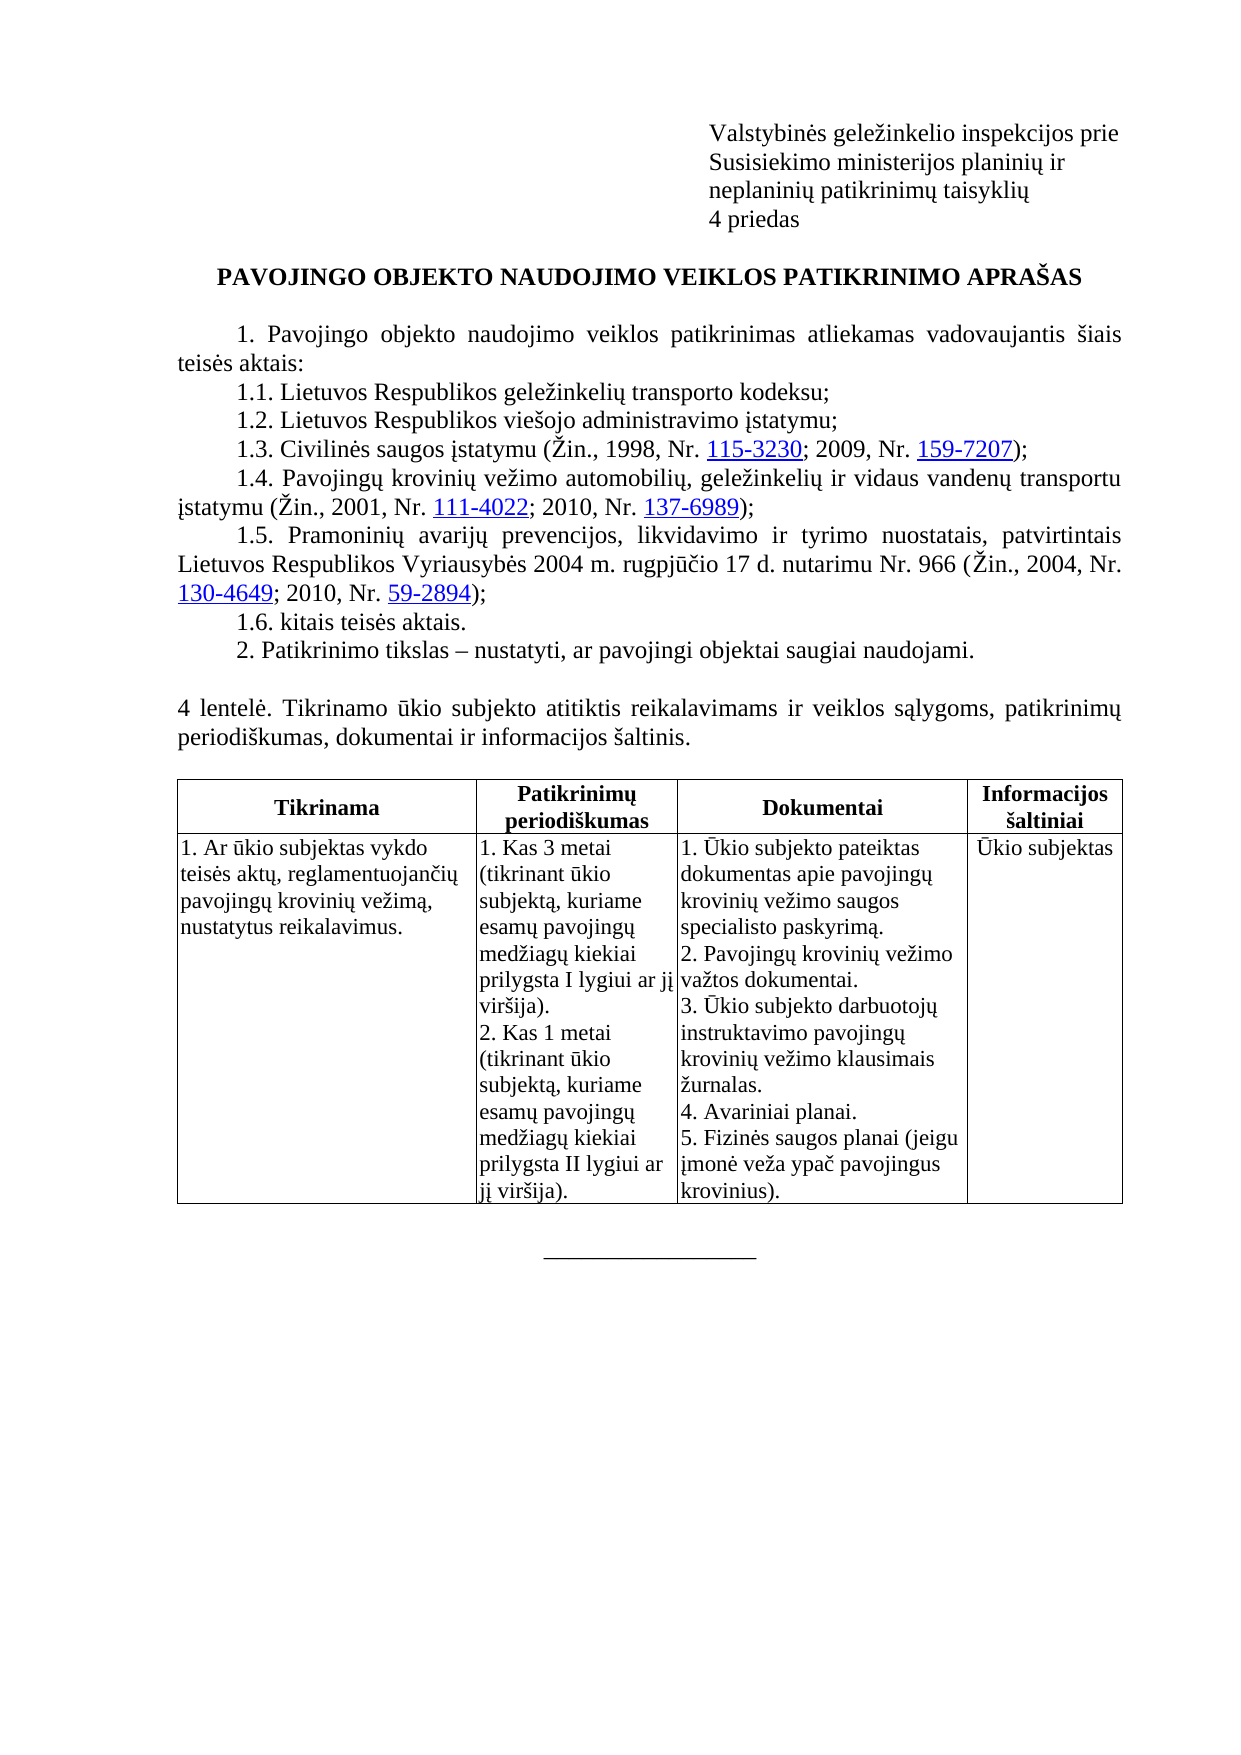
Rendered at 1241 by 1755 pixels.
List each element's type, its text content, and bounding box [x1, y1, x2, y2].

text 1.1. Lietuvos Respublikos geležinkelių transporto kodeksu; [177, 377, 1122, 406]
text Valstybinės geležinkelio inspekcijos prie [709, 118, 1122, 147]
text 1.4. Pavojingų krovinių vežimo automobilių, geležinkelių ir vidaus vandenų transportu įstatymu (Žin., 2001, Nr. 111-4022; 2010, Nr. 137-6989); [177, 463, 1122, 521]
text _________________ [177, 1233, 1122, 1262]
text Susisiekimo ministerijos planinių ir [177, 147, 1122, 176]
table_header Tikrinama [178, 780, 476, 833]
text 1. Pavojingo objekto naudojimo veiklos patikrinimas atliekamas vadovaujantis šiais teisės aktais: [177, 319, 1122, 377]
text 4 lentelė. Tikrinamo ūkio subjekto atitiktis reikalavimams ir veiklos sąlygoms, patikrinimų periodiškumas, dokumentai ir informacijos šaltinis. [177, 693, 1122, 751]
text 2. Patikrinimo tikslas – nustatyti, ar pavojingi objektai saugiai naudojami. [177, 636, 1122, 664]
table_header Informacijos šaltiniai [968, 780, 1122, 833]
table_cell Ūkio subjektas [968, 834, 1122, 1203]
table_cell 1. Ar ūkio subjektas vykdo teisės aktų, reglamentuojančių pavojingų krovinių vežimą, nustatytus reikalavimus. [178, 834, 476, 1203]
text 1.5. Pramoninių avarijų prevencijos, likvidavimo ir tyrimo nuostatais, patvirtintais Lietuvos Respublikos Vyriausybės 2004 m. rugpjūčio 17 d. nutarimu Nr. 966 (Žin., 2004, Nr. 130-4649; 2010, Nr. 59-2894); [177, 521, 1122, 607]
table_cell 1. Kas 3 metai (tikrinant ūkio subjektą, kuriame esamų pavojingų medžiagų kiekiai prilygsta I lygiui ar jį viršija). 2. Kas 1 metai (tikrinant ūkio subjektą, kuriame esamų pavojingų medžiagų kiekiai prilygsta II lygiui ar jį viršija). [477, 834, 677, 1203]
text 4 priedas [177, 204, 1122, 233]
table_header Patikrinimų periodiškumas [477, 780, 677, 833]
text 1.6. kitais teisės aktais. [177, 607, 1122, 636]
table_cell 1. Ūkio subjekto pateiktas dokumentas apie pavojingų krovinių vežimo saugos specialisto paskyrimą. 2. Pavojingų krovinių vežimo važtos dokumentai. 3. Ūkio subjekto darbuotojų instruktavimo pavojingų krovinių vežimo klausimais žurnalas. 4. Avariniai planai. 5. Fizinės saugos planai (jeigu įmonė veža ypač pavojingus krovinius). [678, 834, 967, 1203]
text PAVOJINGO OBJEKTO NAUDOJIMO VEIKLOS PATIKRINIMO APRAŠAS [177, 262, 1122, 291]
text 1.3. Civilinės saugos įstatymu (Žin., 1998, Nr. 115-3230; 2009, Nr. 159-7207); [177, 434, 1122, 463]
table_header Dokumentai [678, 780, 967, 833]
text 1.2. Lietuvos Respublikos viešojo administravimo įstatymu; [177, 406, 1122, 434]
text neplaninių patikrinimų taisyklių [177, 176, 1122, 204]
